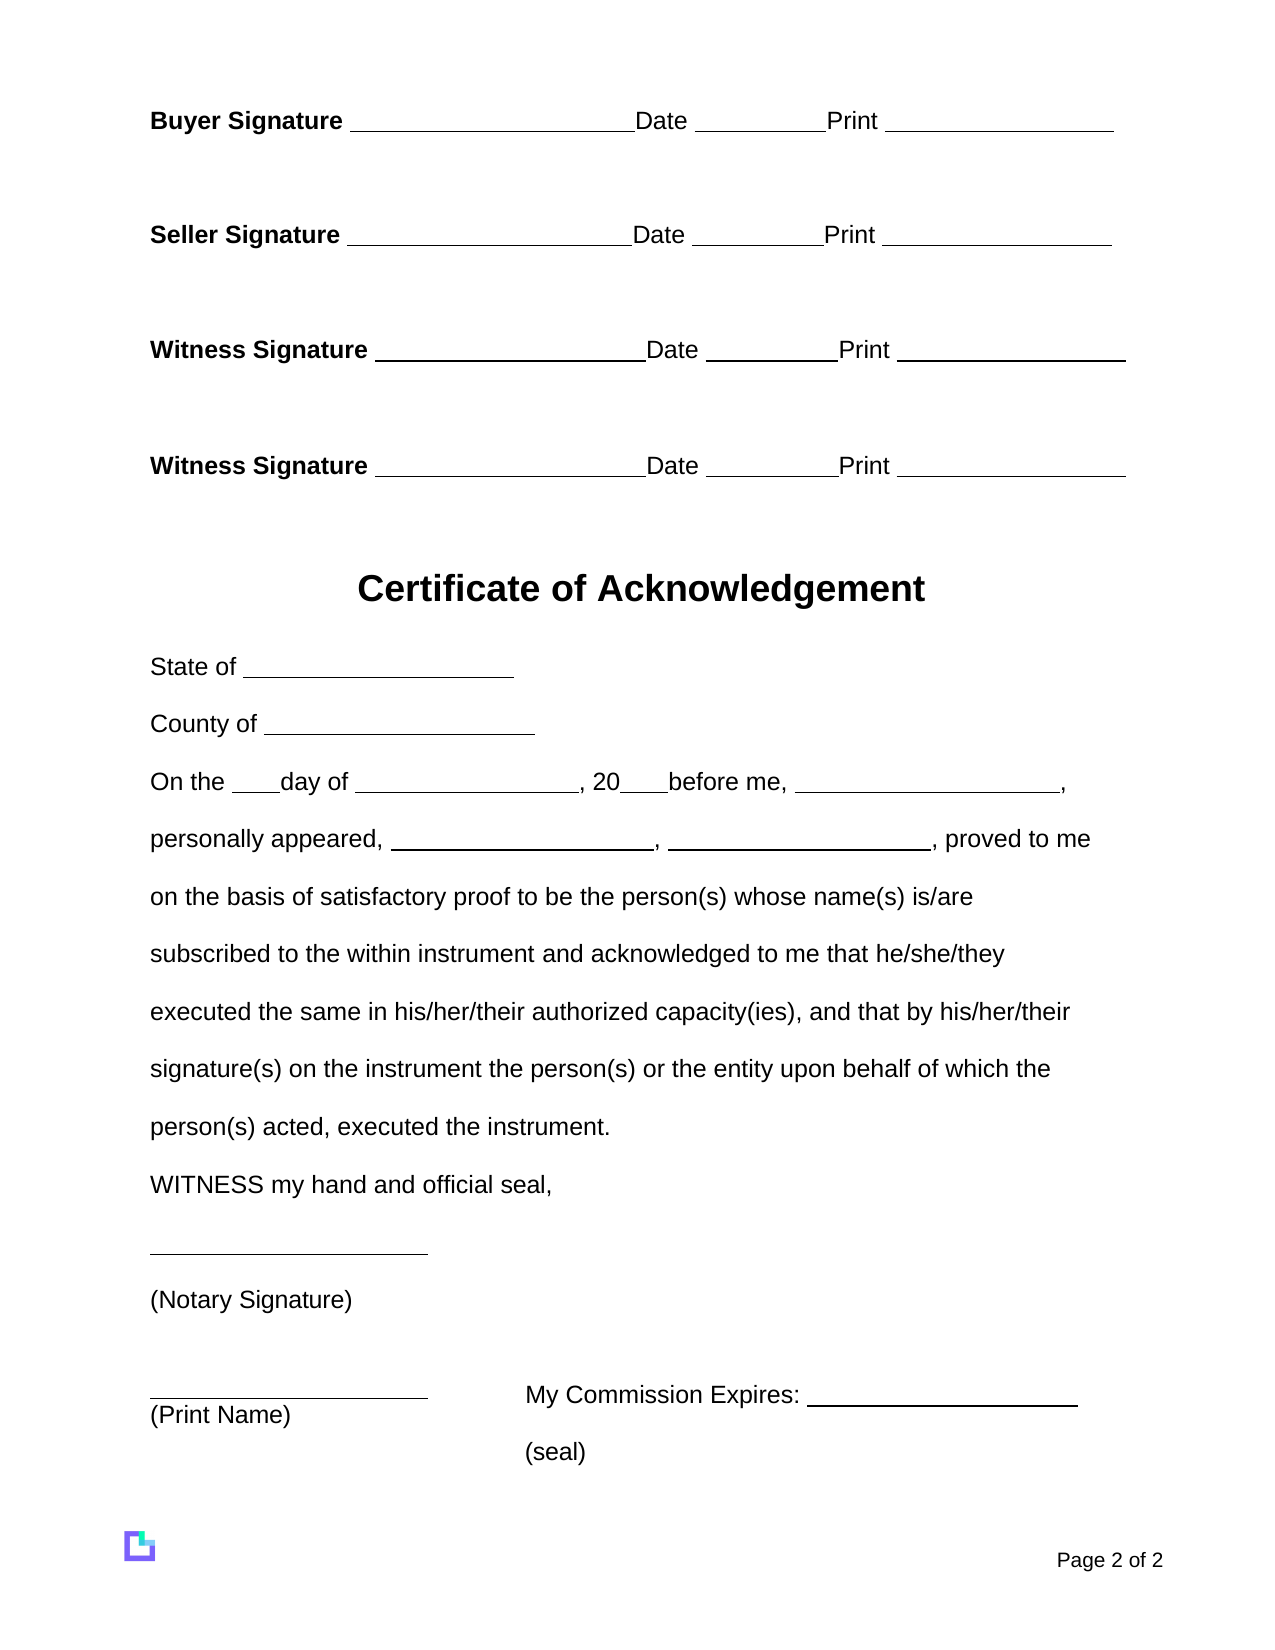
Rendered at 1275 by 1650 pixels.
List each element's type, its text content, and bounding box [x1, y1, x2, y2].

text State of [150, 652, 1139, 681]
text Seller Signature Date Print [150, 220, 1139, 249]
text On the day of , 20 before me, , personally appeared, , , proved to me on the basis of satisfactory proof to be the person(s) whose name(s) is/are subscribed to the within instrument and acknowledged to me that he/she/they executed the same in his/her/their authorized capacity(ies), and that by his/her/their signature(s) on the instrument the person(s) or the entity upon behalf of which the person(s) acted, executed the instrument. [150, 767, 1100, 1141]
text WITNESS my hand and official seal, [150, 1170, 1139, 1198]
text My Commission Expires: (seal) [524, 1381, 1078, 1466]
text County of [150, 709, 1139, 738]
subtitle Certificate of Acknowledgement [143, 566, 1139, 609]
text (Print Name) [150, 1400, 296, 1428]
text Witness Signature Date Print [150, 336, 1139, 364]
text (Notary Signature) [150, 1284, 1139, 1313]
text Witness Signature Date Print [150, 451, 1139, 479]
text Buyer Signature Date Print [150, 106, 1139, 134]
